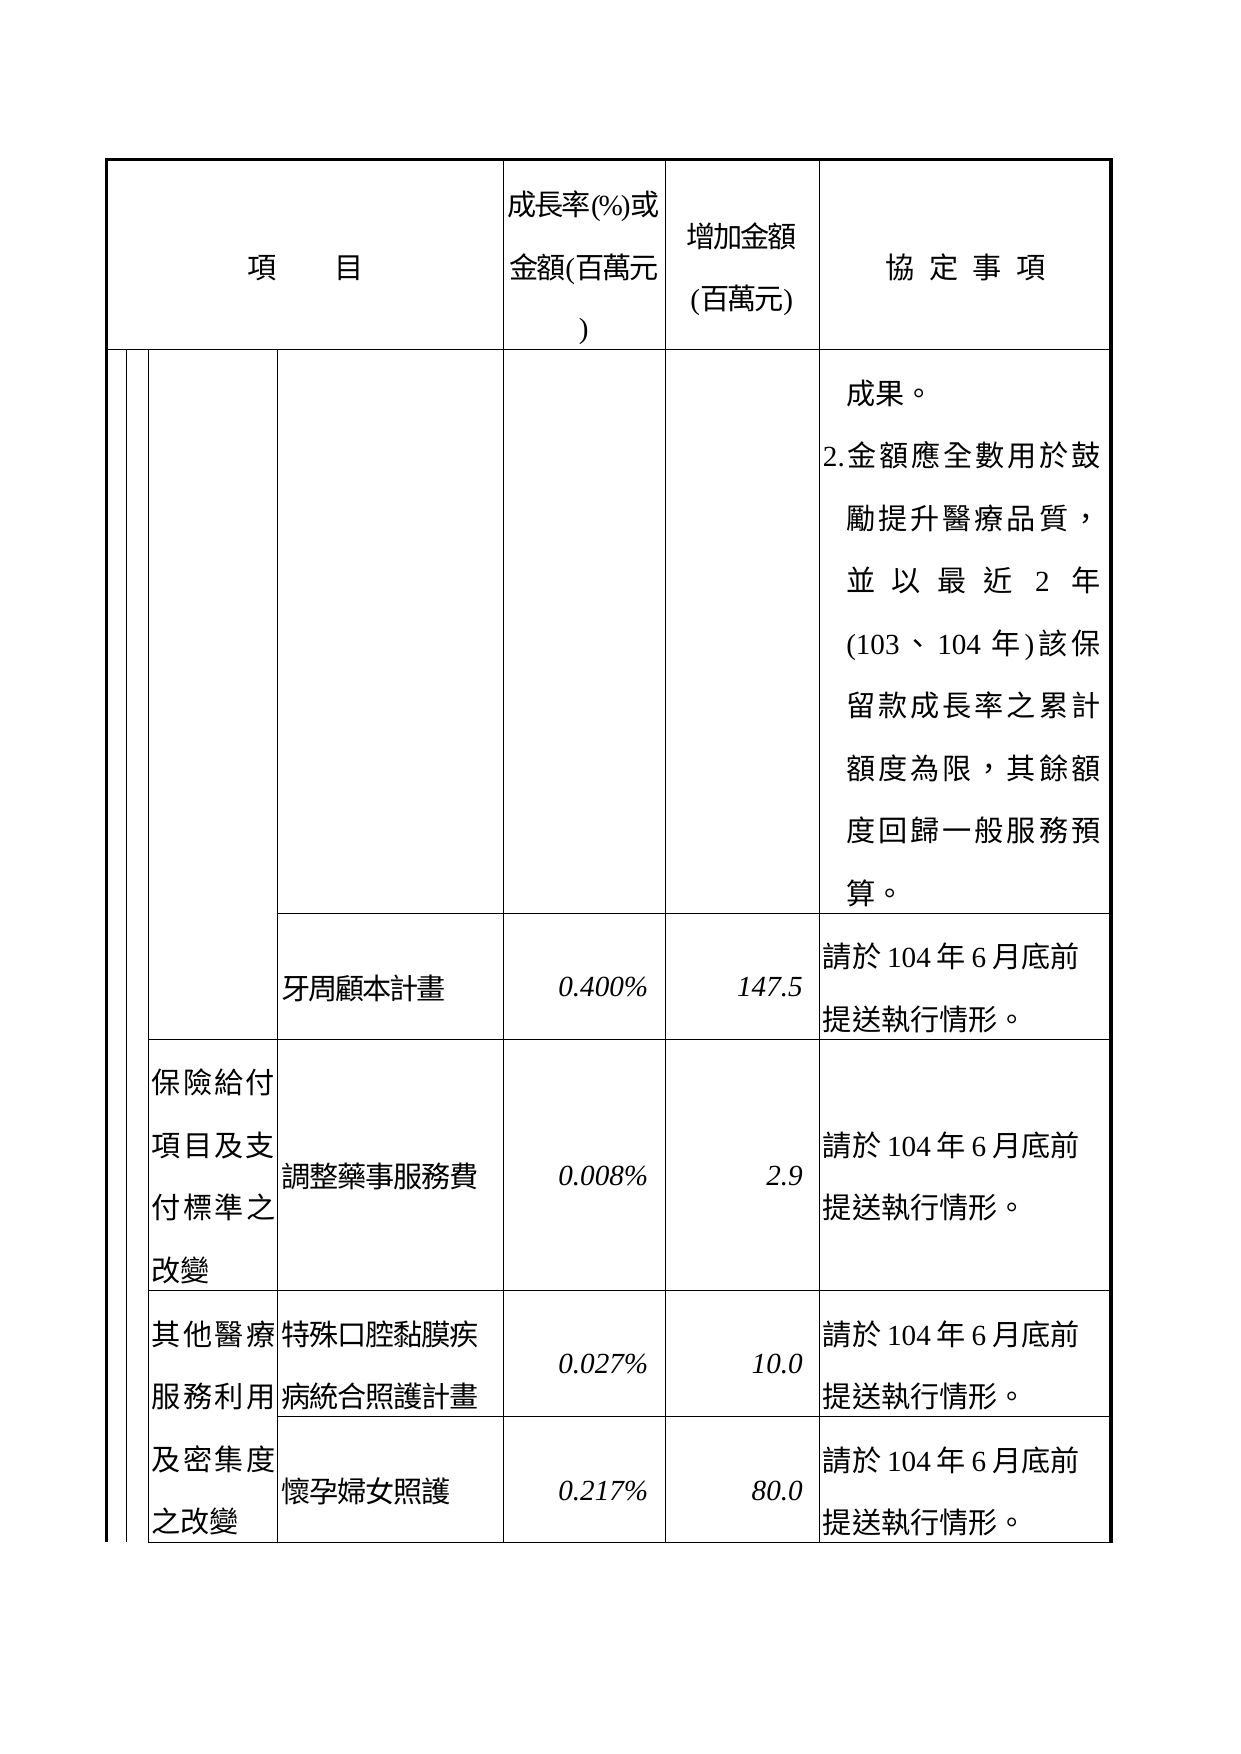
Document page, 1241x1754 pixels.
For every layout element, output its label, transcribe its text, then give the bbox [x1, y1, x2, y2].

table_cell 請於104年6月底前提送執行情形。 [820, 1417, 1109, 1542]
table_header 成長率(%)或 金額(百萬元) [504, 161, 665, 349]
table_cell 成果。 2.金額應全數用於鼓勵提升醫療品質，並以最近2年(103、104年)該保留款成長率之累計額度為限，其餘額度回歸一般服務預算。 [820, 350, 1109, 912]
table_cell 牙周顧本計畫 [278, 914, 503, 1038]
table_cell 80.0 [666, 1417, 819, 1542]
table_cell 保險給付項目及支付標準之改變 [149, 1040, 277, 1289]
table_cell [127, 1039, 148, 1289]
table_cell 0.008% [504, 1040, 665, 1289]
table_cell 其他醫療服務利用及密集度之改變 [149, 1291, 277, 1542]
table_header 增加金額 (百萬元) [666, 161, 819, 349]
table_cell [127, 913, 148, 1038]
table_cell 147.5 [666, 914, 819, 1038]
table_cell 請於104年6月底前提送執行情形。 [820, 914, 1109, 1038]
table_cell [108, 1290, 126, 1542]
table_cell 特殊口腔黏膜疾病統合照護計畫 [278, 1291, 503, 1416]
table_header 協 定 事 項 [820, 161, 1109, 349]
table_cell [278, 350, 503, 912]
table_cell [504, 350, 665, 912]
table_cell [666, 350, 819, 912]
table_cell [127, 1290, 148, 1542]
table_cell [149, 350, 277, 1038]
table_cell 0.400% [504, 914, 665, 1038]
table_header 項 目 [108, 161, 503, 349]
table_cell 請於104年6月底前提送執行情形。 [820, 1040, 1109, 1289]
table_cell 2.9 [666, 1040, 819, 1289]
table_cell 懷孕婦女照護 [278, 1417, 503, 1542]
table_cell 0.217% [504, 1417, 665, 1542]
table_cell [127, 350, 148, 912]
table_cell [108, 350, 126, 1289]
table_cell 10.0 [666, 1291, 819, 1416]
table_cell 請於104年6月底前提送執行情形。 [820, 1291, 1109, 1416]
table_cell 0.027% [504, 1291, 665, 1416]
table_cell 調整藥事服務費 [278, 1040, 503, 1289]
